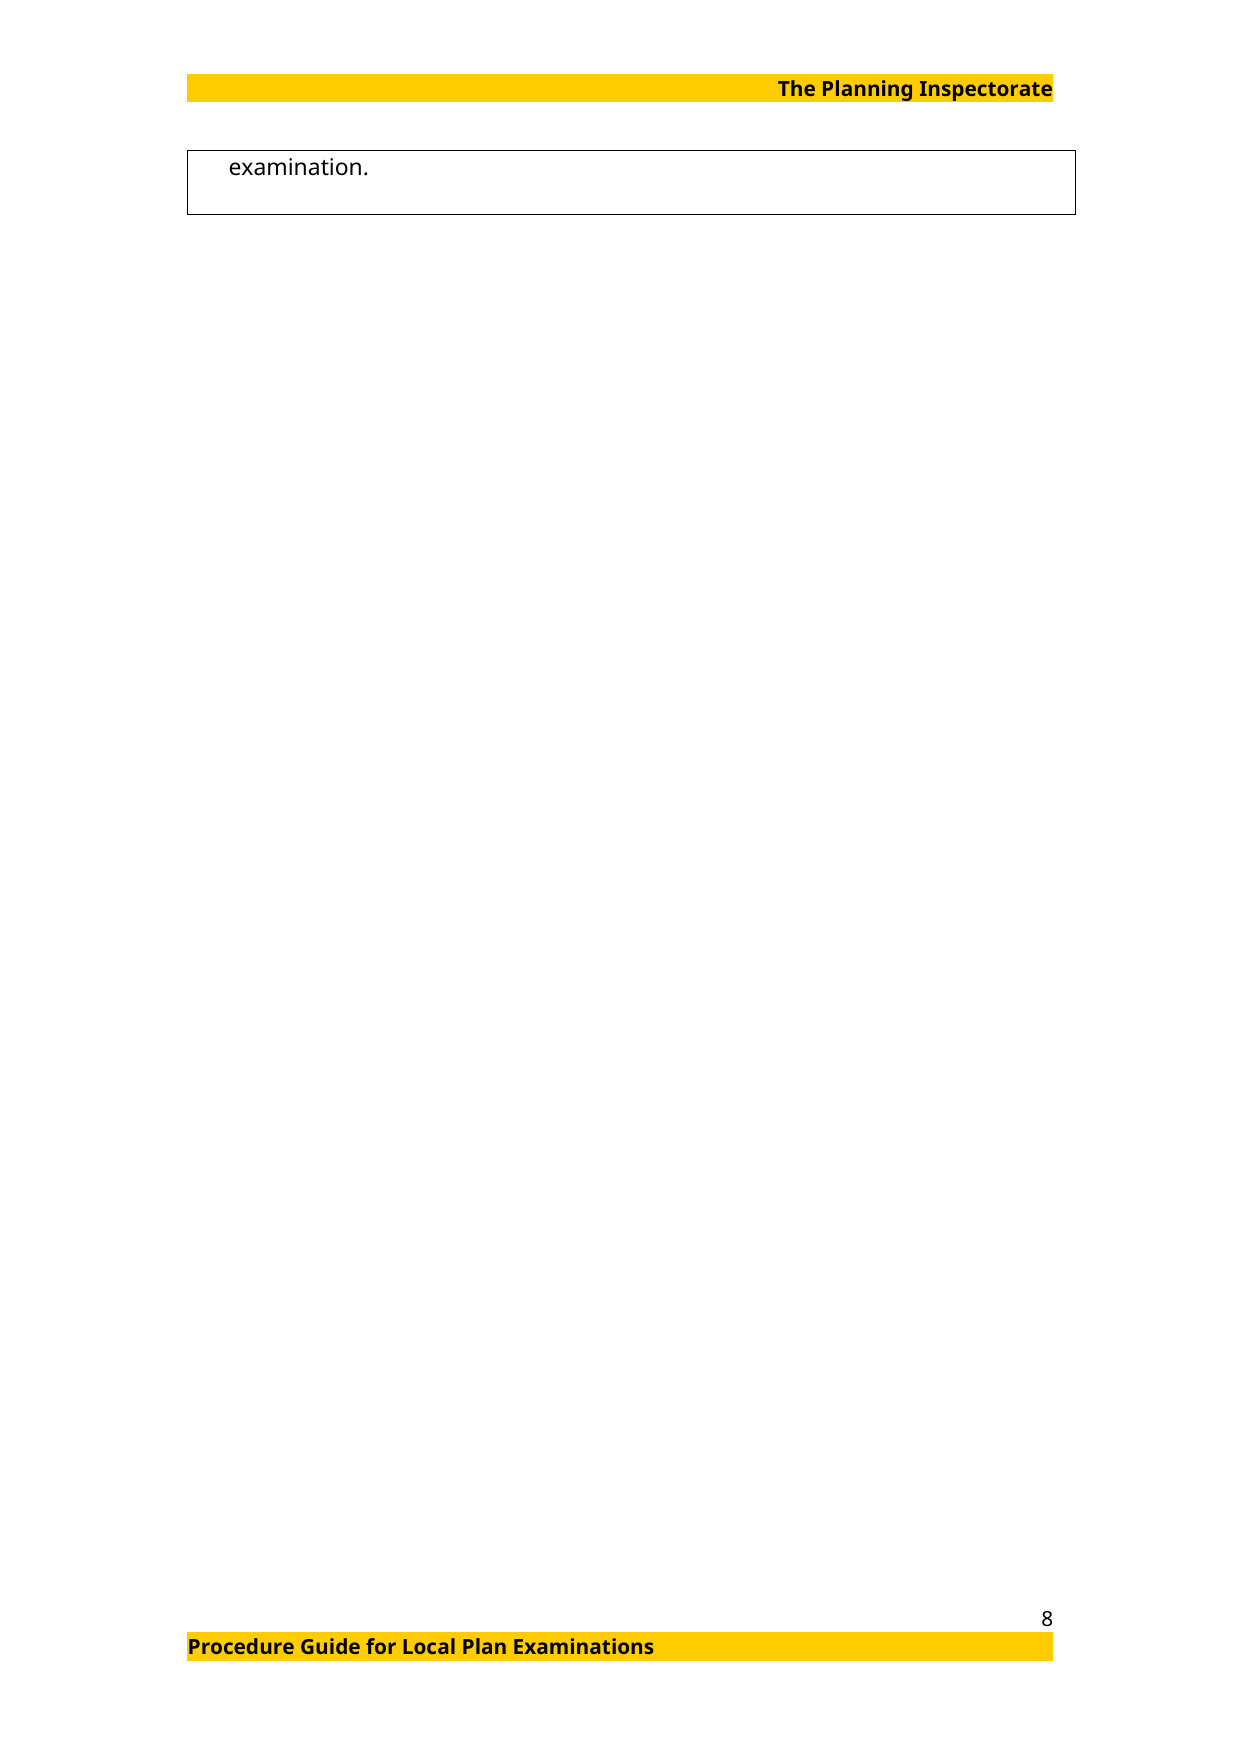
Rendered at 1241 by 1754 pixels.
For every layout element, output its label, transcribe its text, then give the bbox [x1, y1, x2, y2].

table_cell examination. [188, 151, 1075, 213]
